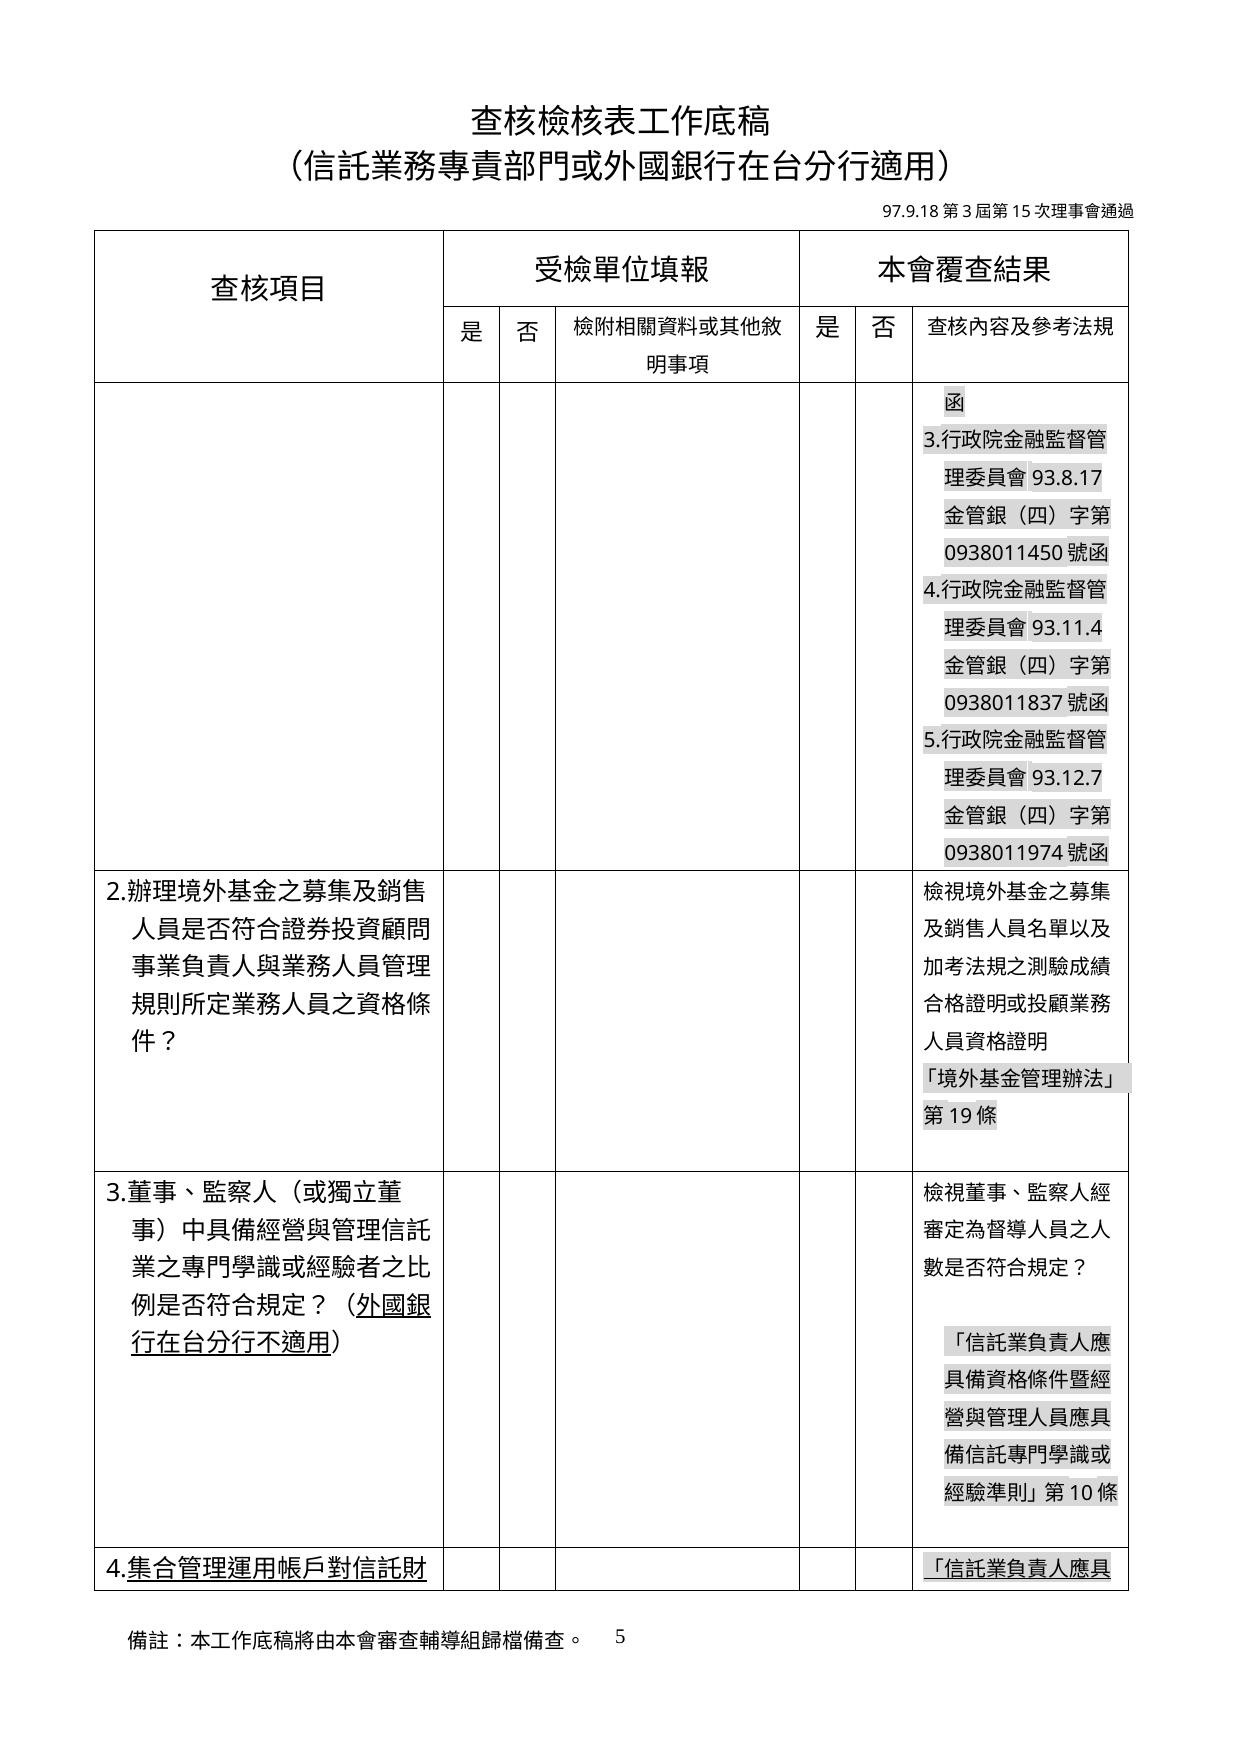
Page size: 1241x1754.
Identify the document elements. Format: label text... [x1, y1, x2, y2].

table_cell 否 [500, 307, 555, 382]
table_cell 4.集合管理運用帳戶對信託財 [95, 1548, 443, 1590]
table_cell [444, 383, 499, 870]
table_cell [500, 1172, 555, 1547]
table_cell [856, 1548, 912, 1590]
table_cell 檢視董事、監察人經審定為督導人員之人數是否符合規定？ 「信託業負責人應具備資格條件暨經營與管理人員應具備信託專門學識或經驗準則」第10條 [913, 1172, 1128, 1547]
table_cell [95, 383, 443, 870]
table_header 查核項目 [95, 231, 443, 382]
table_cell 否 [856, 307, 912, 382]
table_cell [444, 871, 499, 1171]
table_cell [556, 1172, 799, 1547]
table_cell [856, 871, 912, 1171]
table_header 本會覆查結果 [800, 231, 1128, 306]
table_cell 查核內容及參考法規 [913, 307, 1128, 382]
table_cell 函 3.行政院金融監督管理委員會93.8.17金管銀（四）字第0938011450號函 4.行政院金融監督管理委員會93.11.4金管銀（四）字第0938011837號函 5.行政院金融監督管理委員會93.12.7金管銀（四）字第0938011974號函 [913, 383, 1128, 870]
table_cell 檢視境外基金之募集及銷售人員名單以及加考法規之測驗成績合格證明或投顧業務人員資格證明 「境外基金管理辦法」第19條 [913, 871, 1128, 1171]
table_cell 是 [800, 307, 855, 382]
table_cell [856, 1172, 912, 1547]
table_cell [444, 1548, 499, 1590]
table_cell [800, 871, 855, 1171]
table_cell [500, 1548, 555, 1590]
table_cell 是 [444, 307, 499, 382]
table_cell 檢附相關資料或其他敘明事項 [556, 307, 799, 382]
table_cell [444, 1172, 499, 1547]
table_cell [556, 383, 799, 870]
table_cell [500, 871, 555, 1171]
table_cell [800, 1548, 855, 1590]
table_cell [800, 383, 855, 870]
table_cell [856, 383, 912, 870]
table_cell 2.辦理境外基金之募集及銷售人員是否符合證券投資顧問事業負責人與業務人員管理規則所定業務人員之資格條件？ [95, 871, 443, 1171]
table_cell [500, 383, 555, 870]
table_cell [556, 871, 799, 1171]
table_cell [800, 1172, 855, 1547]
table_header 受檢單位填報 [444, 231, 799, 306]
table_cell [556, 1548, 799, 1590]
table_cell 「信託業負責人應具 [913, 1548, 1128, 1590]
table_cell 3.董事、監察人（或獨立董事）中具備經營與管理信託業之專門學識或經驗者之比例是否符合規定？（外國銀行在台分行不適用） [95, 1172, 443, 1547]
